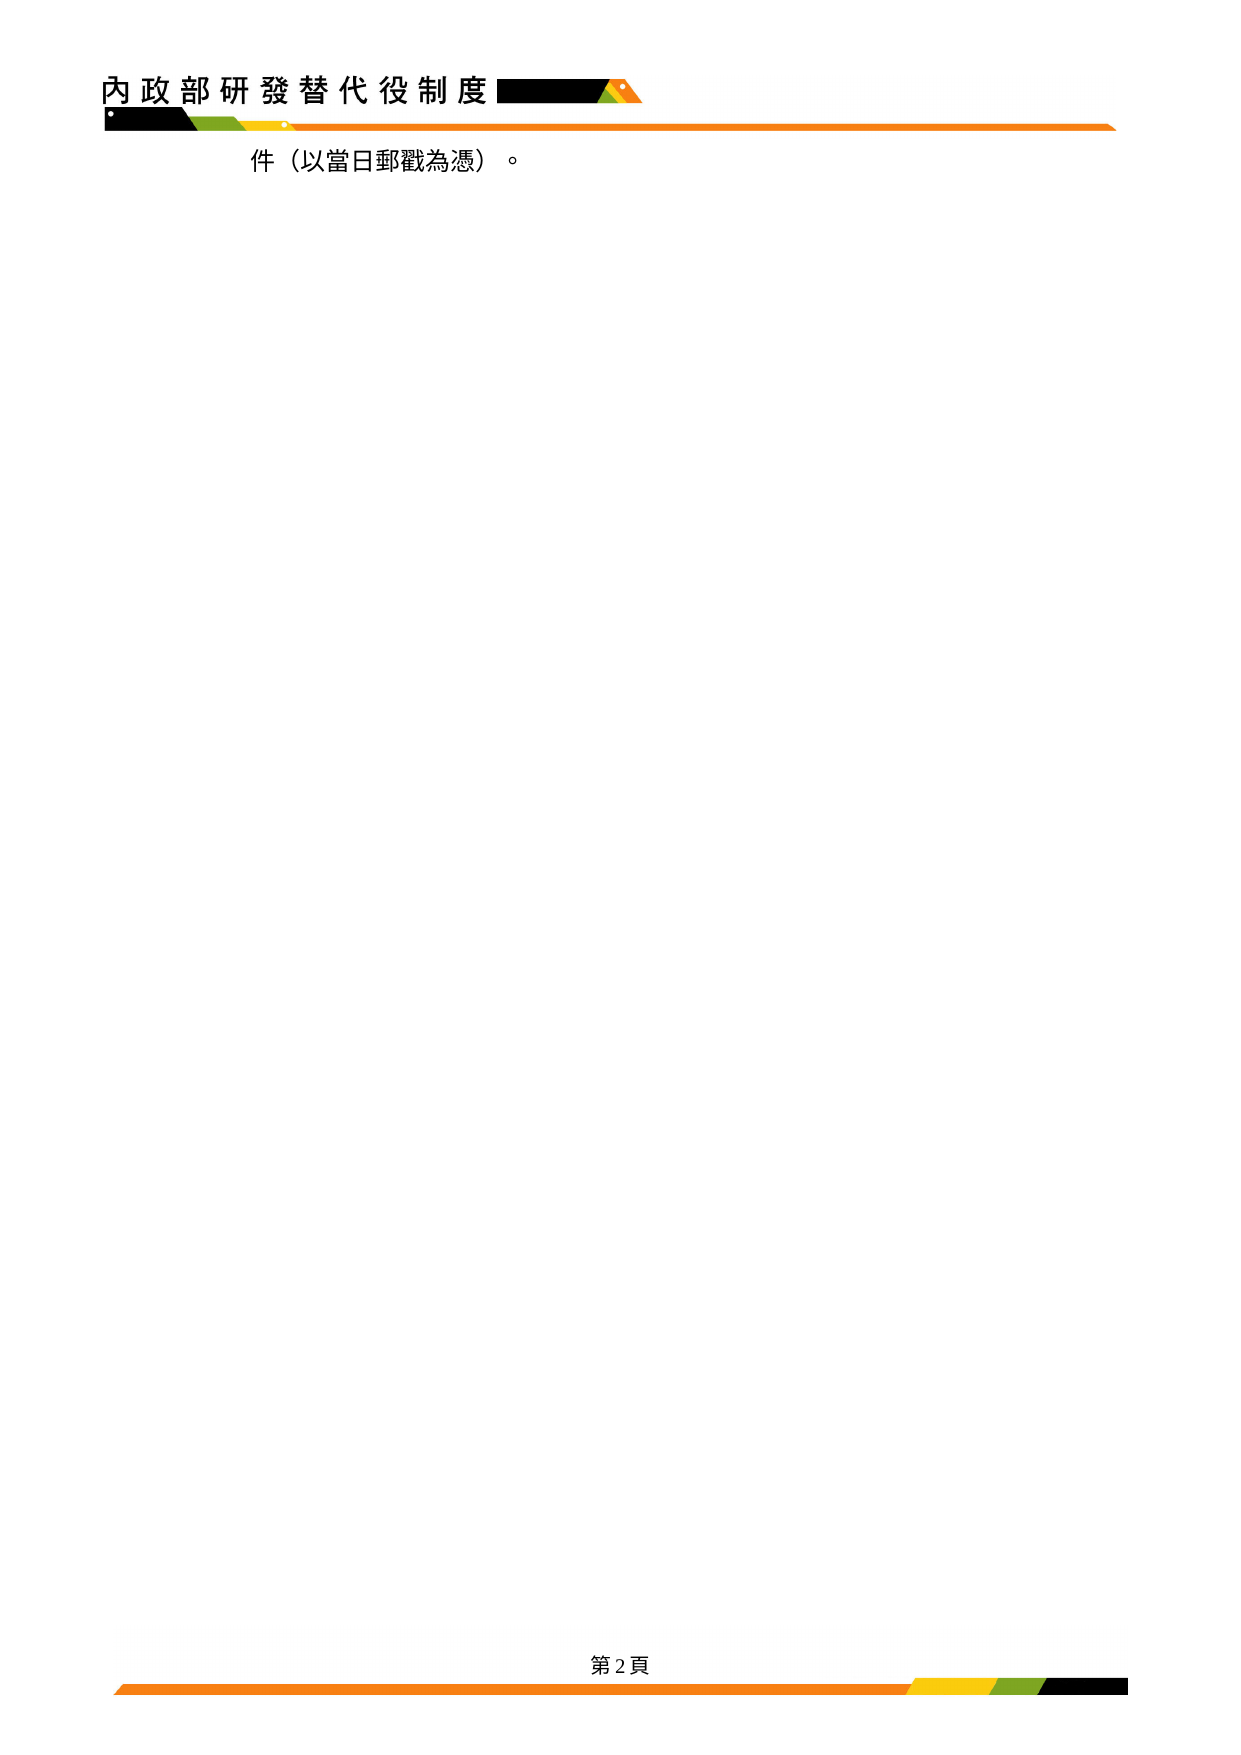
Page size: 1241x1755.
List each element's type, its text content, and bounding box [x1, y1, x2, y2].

picture [113, 1625, 1128, 1698]
list 件（以當日郵戳為憑）。 [150, 139, 1140, 178]
picture [100, 75, 1117, 139]
